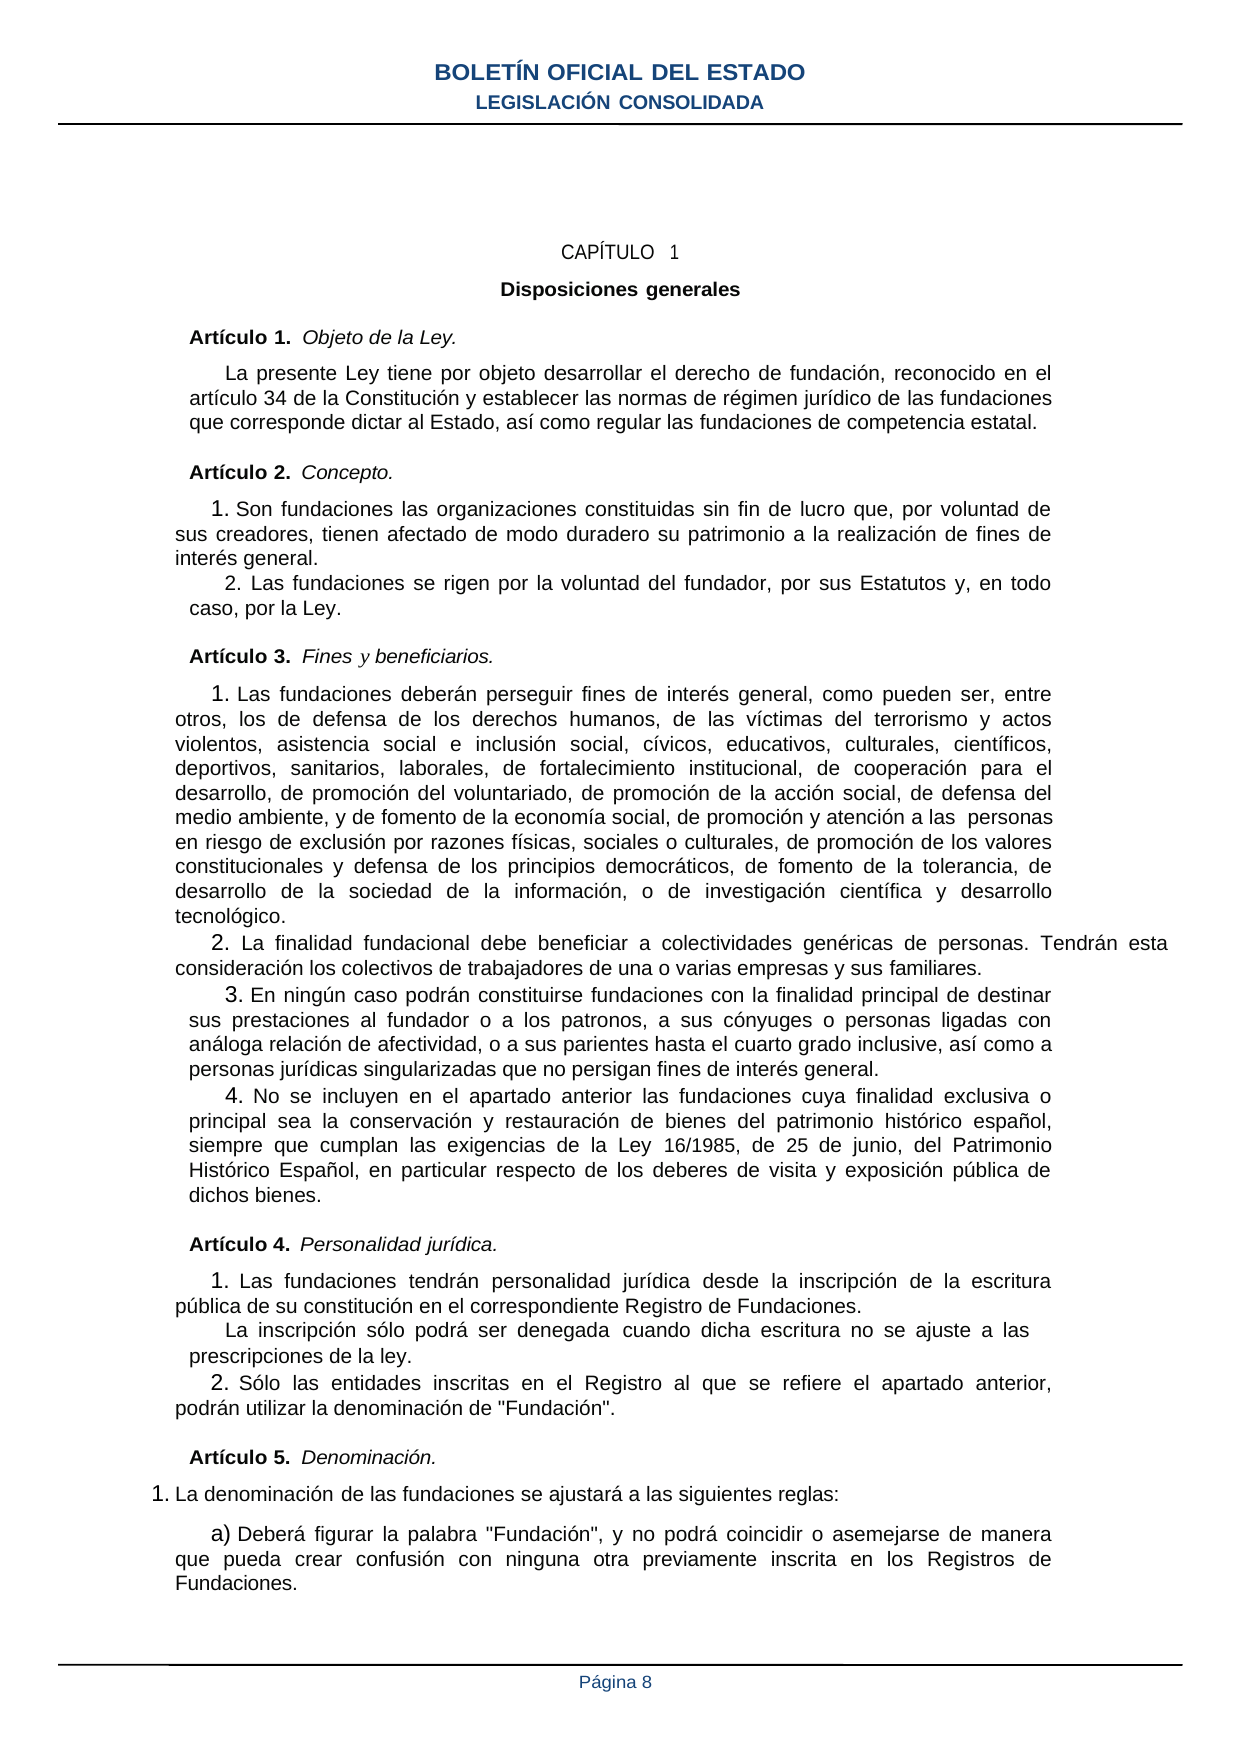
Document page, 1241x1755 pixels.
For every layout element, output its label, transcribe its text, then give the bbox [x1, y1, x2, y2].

list Deberá figurar la palabra "Fundación", y no podrá coincidir o asemejarse de manera que pueda crear confusión con ninguna otra previamente inscrita en los Registros de Fundaciones. [175, 1519, 1052, 1595]
text Artículo 2. Concepto. [189, 461, 1170, 483]
text Artículo 4. Personalidad jurídica. [189, 1233, 1170, 1255]
list Son fundaciones las organizaciones constituidas sin fin de lucro que, por voluntad de sus creadores, tienen afectado de modo duradero su patrimonio a la realización de fines de interés general. [175, 495, 1053, 570]
text Artículo 1. Objeto de la Ley. [189, 326, 1170, 349]
text La presente Ley tiene por objeto desarrollar el derecho de fundación, reconocido en el artículo 34 de la Constitución y establecer las normas de régimen jurídico de las fundaciones que corresponde dictar al Estado, así como regular las fundaciones de competencia estatal. [189, 361, 1053, 434]
text Disposiciones generales [189, 277, 1052, 300]
list La finalidad fundacional debe beneficiar a colectividades genéricas de personas. Tendrán esta consideración los colectivos de trabajadores de una o varias empresas y sus familiares. [175, 929, 1170, 979]
list La denominación de las fundaciones se ajustará a las siguientes reglas: [151, 1480, 1170, 1507]
text La inscripción sólo podrá ser denegada cuando dicha escritura no se ajuste a las prescripciones de la ley. [189, 1318, 1154, 1367]
list En ningún caso podrán constituirse fundaciones con la finalidad principal de destinar sus prestaciones al fundador o a los patronos, a sus cónyuges o personas ligadas con análoga relación de afectividad, o a sus parientes hasta el cuarto grado inclusive, así como a personas jurídicas singularizadas que no persigan fines de interés general. [189, 981, 1053, 1081]
list Sólo las entidades inscritas en el Registro al que se refiere el apartado anterior, podrán utilizar la denominación de "Fundación". [175, 1368, 1052, 1420]
text Artículo 3. Fines y beneficiarios. [189, 644, 1170, 668]
text CAPÍTULO 1 [189, 239, 1052, 263]
list Las fundaciones se rigen por la voluntad del fundador, por sus Estatutos y, en todo caso, por la Ley. [189, 571, 1052, 619]
list Las fundaciones tendrán personalidad jurídica desde la inscripción de la escritura pública de su constitución en el correspondiente Registro de Fundaciones. [175, 1267, 1051, 1318]
list Las fundaciones deberán perseguir fines de interés general, como pueden ser, entre otros, los de defensa de los derechos humanos, de las víctimas del terrorismo y actos violentos, asistencia social e inclusión social, cívicos, educativos, culturales, científicos, deportivos, sanitarios, laborales, de fortalecimiento institucional, de cooperación para el desarrollo, de promoción del voluntariado, de promoción de la acción social, de defensa del medio ambiente, y de fomento de la economía social, de promoción y atención a las personas en riesgo de exclusión por razones físicas, sociales o culturales, de promoción de los valores constitucionales y defensa de los principios democráticos, de fomento de la tolerancia, de desarrollo de la sociedad de la información, o de investigación científica y desarrollo tecnológico. [175, 680, 1053, 927]
text Artículo 5. Denominación. [189, 1446, 1170, 1468]
list No se incluyen en el apartado anterior las fundaciones cuya finalidad exclusiva o principal sea la conservación y restauración de bienes del patrimonio histórico español, siempre que cumplan las exigencias de la Ley 16/1985, de 25 de junio, del Patrimonio Histórico Español, en particular respecto de los deberes de visita y exposición pública de dichos bienes. [189, 1082, 1053, 1206]
